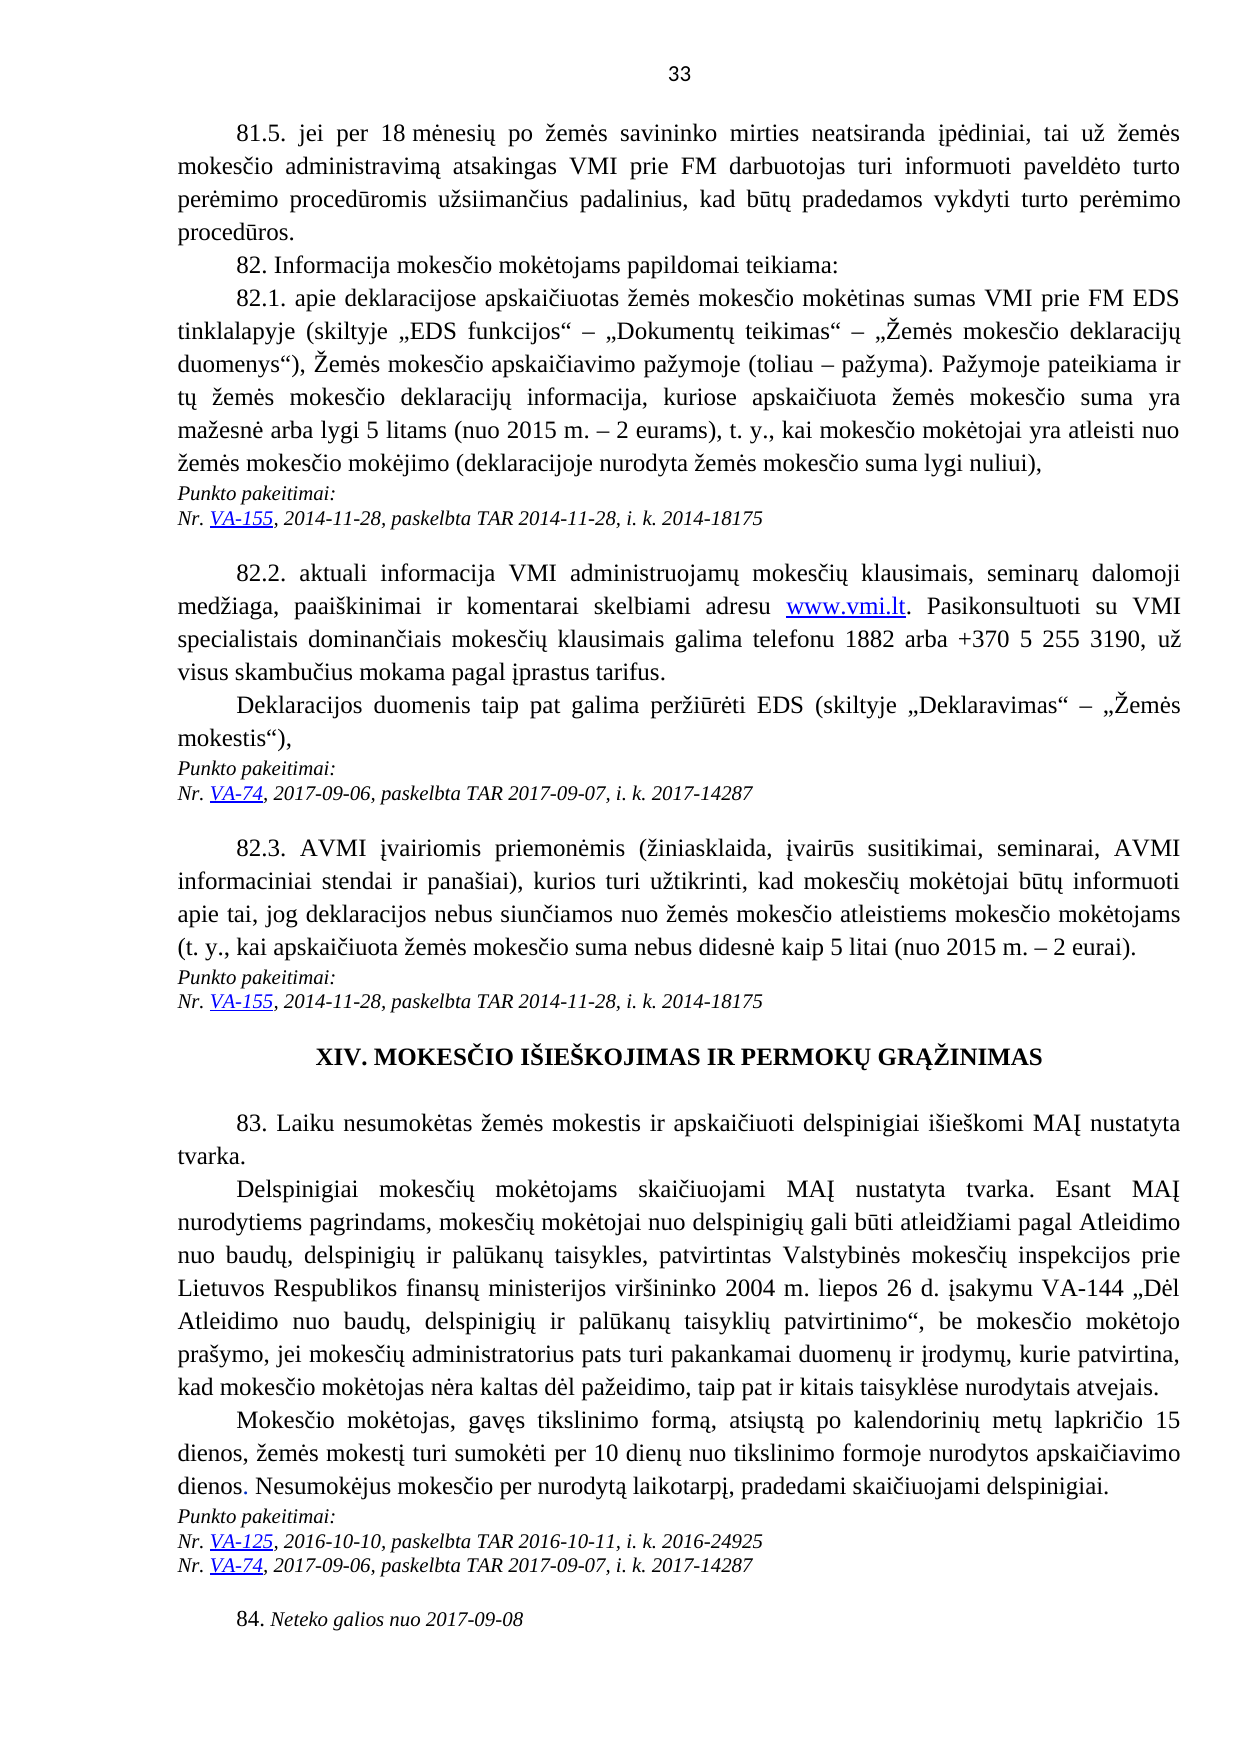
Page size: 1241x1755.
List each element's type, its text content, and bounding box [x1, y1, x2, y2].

text Nr. VA-155, 2014-11-28, paskelbta TAR 2014-11-28, i. k. 2014-18175 [177, 989, 1181, 1013]
text Nr. VA-74, 2017-09-06, paskelbta TAR 2017-09-07, i. k. 2017-14287 [177, 780, 1181, 804]
text Deklaracijos duomenis taip pat galima peržiūrėti EDS (skiltyje „Deklaravimas“ – „Žemės mokestis“), [177, 690, 1181, 752]
text 83. Laiku nesumokėtas žemės mokestis ir apskaičiuoti delspinigiai išieškomi MAĮ nustatyta tvarka. [177, 1108, 1181, 1170]
text 82.2. aktuali informacija VMI administruojamų mokesčių klausimais, seminarų dalomoji medžiaga, paaiškinimai ir komentarai skelbiami adresu www.vmi.lt. Pasikonsultuoti su VMI specialistais dominančiais mokesčių klausimais galima telefonu 1882 arba +370 5 255 3190, už visus skambučius mokama pagal įprastus tarifus. [177, 558, 1181, 686]
text Delspinigiai mokesčių mokėtojams skaičiuojami MAĮ nustatyta tvarka. Esant MAĮ nurodytiems pagrindams, mokesčių mokėtojai nuo delspinigių gali būti atleidžiami pagal Atleidimo nuo baudų, delspinigių ir palūkanų taisykles, patvirtintas Valstybinės mokesčių inspekcijos prie Lietuvos Respublikos finansų ministerijos viršininko 2004 m. liepos 26 d. įsakymu VA-144 „Dėl Atleidimo nuo baudų, delspinigių ir palūkanų taisyklių patvirtinimo“, be mokesčio mokėtojo prašymo, jei mokesčių administratorius pats turi pakankamai duomenų ir įrodymų, kurie patvirtina, kad mokesčio mokėtojas nėra kaltas dėl pažeidimo, taip pat ir kitais taisyklėse nurodytais atvejais. [177, 1174, 1181, 1401]
text Punkto pakeitimai: [177, 965, 1181, 989]
text Punkto pakeitimai: [177, 1504, 1181, 1528]
text XIV. MOKESČIO IŠIEŠKOJIMAS IR PERMOKŲ GRĄŽINIMAS [177, 1042, 1181, 1071]
text Punkto pakeitimai: [177, 756, 1181, 780]
text 82. Informacija mokesčio mokėtojams papildomai teikiama: [177, 250, 1181, 279]
text 84. Neteko galios nuo 2017-09-08 [177, 1605, 1181, 1632]
text 81.5. jei per 18 mėnesių po žemės savininko mirties neatsiranda įpėdiniai, tai už žemės mokesčio administravimą atsakingas VMI prie FM darbuotojas turi informuoti paveldėto turto perėmimo procedūromis užsiimančius padalinius, kad būtų pradedamos vykdyti turto perėmimo procedūros. [177, 118, 1181, 246]
text Mokesčio mokėtojas, gavęs tikslinimo formą, atsiųstą po kalendorinių metų lapkričio 15 dienos, žemės mokestį turi sumokėti per 10 dienų nuo tikslinimo formoje nurodytos apskaičiavimo dienos. Nesumokėjus mokesčio per nurodytą laikotarpį, pradedami skaičiuojami delspinigiai. [177, 1405, 1181, 1500]
text Nr. VA-74, 2017-09-06, paskelbta TAR 2017-09-07, i. k. 2017-14287 [177, 1553, 1181, 1577]
text Nr. VA-125, 2016-10-10, paskelbta TAR 2016-10-11, i. k. 2016-24925 [177, 1528, 1181, 1553]
text Nr. VA-155, 2014-11-28, paskelbta TAR 2014-11-28, i. k. 2014-18175 [177, 505, 1181, 529]
text 82.3. AVMI įvairiomis priemonėmis (žiniasklaida, įvairūs susitikimai, seminarai, AVMI informaciniai stendai ir panašiai), kurios turi užtikrinti, kad mokesčių mokėtojai būtų informuoti apie tai, jog deklaracijos nebus siunčiamos nuo žemės mokesčio atleistiems mokesčio mokėtojams (t. y., kai apskaičiuota žemės mokesčio suma nebus didesnė kaip 5 litai (nuo 2015 m. – 2 eurai). [177, 833, 1181, 961]
text Punkto pakeitimai: [177, 481, 1181, 505]
text 82.1. apie deklaracijose apskaičiuotas žemės mokesčio mokėtinas sumas VMI prie FM EDS tinklalapyje (skiltyje „EDS funkcijos“ – „Dokumentų teikimas“ – „Žemės mokesčio deklaracijų duomenys“), Žemės mokesčio apskaičiavimo pažymoje (toliau – pažyma). Pažymoje pateikiama ir tų žemės mokesčio deklaracijų informacija, kuriose apskaičiuota žemės mokesčio suma yra mažesnė arba lygi 5 litams (nuo 2015 m. – 2 eurams), t. y., kai mokesčio mokėtojai yra atleisti nuo žemės mokesčio mokėjimo (deklaracijoje nurodyta žemės mokesčio suma lygi nuliui), [177, 283, 1181, 477]
